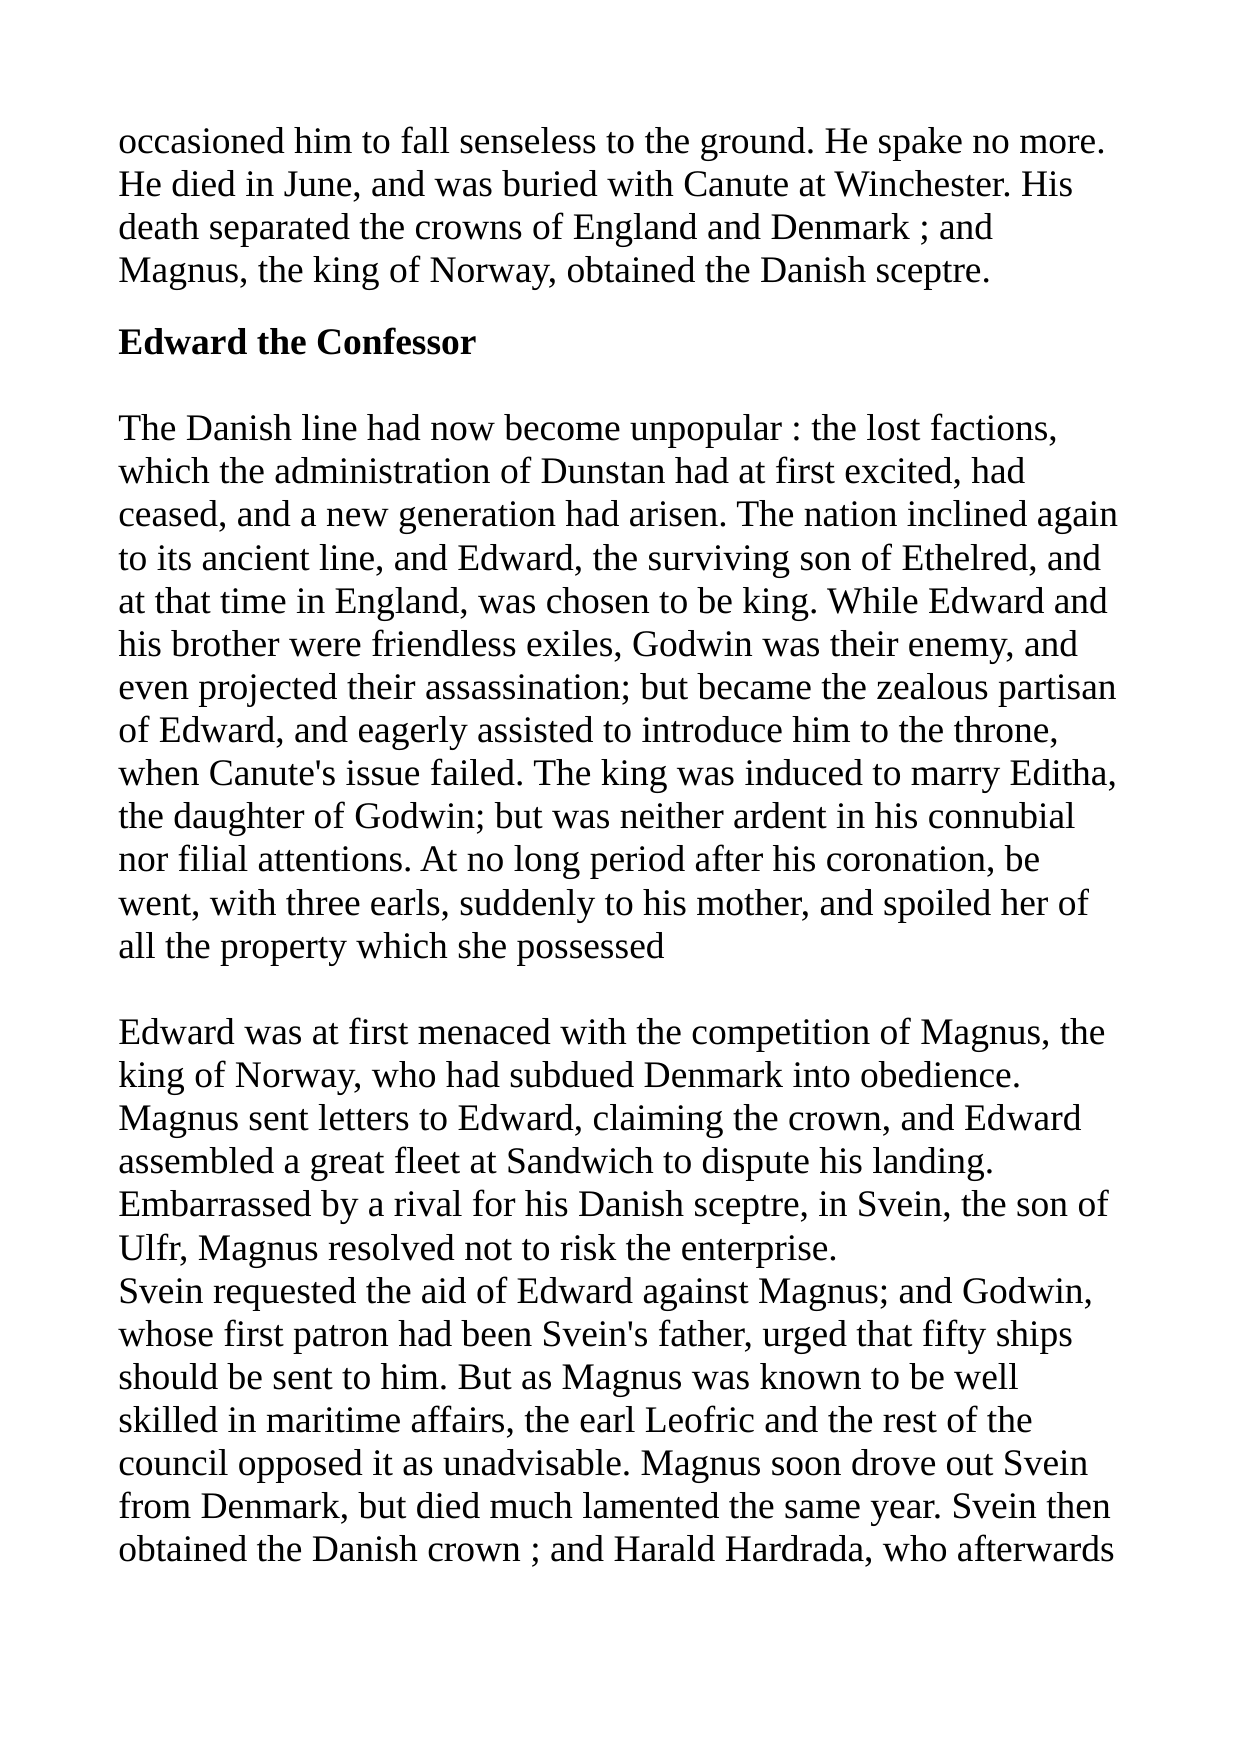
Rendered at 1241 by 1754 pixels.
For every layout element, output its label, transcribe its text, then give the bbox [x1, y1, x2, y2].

text occasioned him to fall senseless to the ground. He spake no more. He died in June, and was buried with Canute at Win­chester. His death separated the crowns of England and Denmark ; and Magnus, the king of Norway, obtained the Danish sceptre. [118, 118, 1122, 291]
text Edward was at first menaced with the competition of Magnus, the king of Norway, who had subdued Denmark into obedience. Magnus sent letters to Edward, claiming the crown, and Ed­ward assembled a great fleet at Sandwich to dispute his landing. Embarrassed by a rival for his Danish sceptre, in Svein, the son of Ulfr, Magnus resolved not to risk the enterprise. [118, 1009, 1122, 1268]
text Svein requested the aid of Edward against Magnus; and God­win, whose first patron had been Svein's father, urged that fifty ships should be sent to him. But as Magnus was known to be well skilled in maritime affairs, the earl Leofric and the rest of the council opposed it as unadvisable. Magnus soon drove out Svein from Denmark, but died much lamented the same year. Svein then obtained the Danish crown ; and Harald Hardrada, who afterwards [118, 1268, 1122, 1570]
text The Danish line had now become unpopular : the lost factions, which the administration of Dunstan had at first excited, had ceased, and a new generation had arisen. The nation inclined again to its ancient line, and Edward, the sur­viving son of Ethelred, and at that time in England, was chosen to be king. While Edward and his brother were friendless exiles, Godwin was their enemy, and even projected their assassination; but became the zealous partisan of Edward, and eagerly assisted to introduce him to the throne, when Canute's issue failed. The king was induced to marry Editha, the daughter of Godwin; but was neither ardent in his connubial nor filial attentions. At no long period after his coronation, be went, with three earls, sud­denly to his mother, and spoiled her of all the property which she possessed [118, 406, 1122, 966]
text Edward the Confessor [118, 319, 1122, 362]
